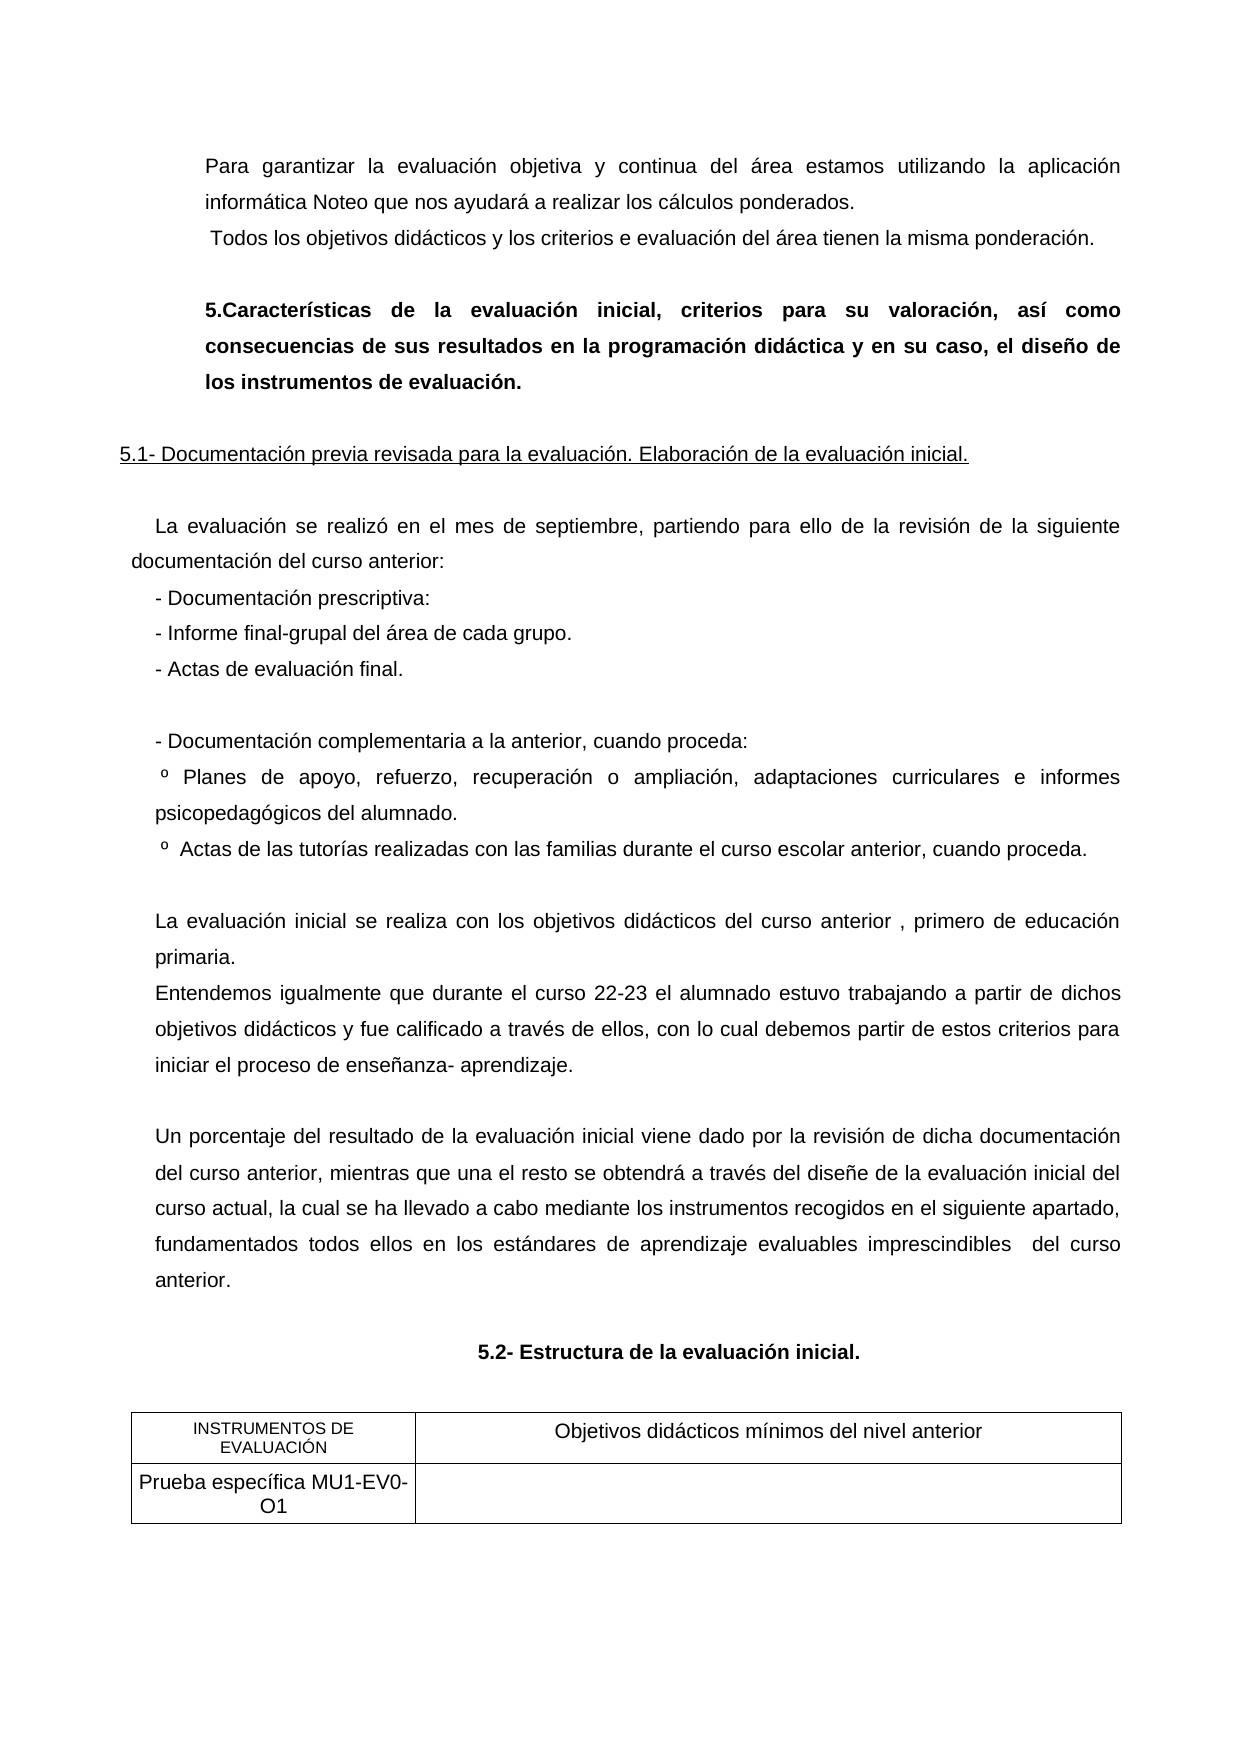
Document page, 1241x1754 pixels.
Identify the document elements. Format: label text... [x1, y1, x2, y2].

table_header INSTRUMENTOS DE EVALUACIÓN [132, 1413, 415, 1463]
text - Actas de evaluación final. [131, 657, 1122, 681]
text - Documentación prescriptiva: [131, 585, 1122, 609]
text 5.2- Estructura de la evaluación inicial. [107, 1340, 1122, 1364]
table_cell Prueba específica MU1-EV0- O1 [132, 1464, 415, 1523]
text º Planes de apoyo, refuerzo, recuperación o ampliación, adaptaciones curriculares e informes psicopedagógicos del alumnado. [155, 765, 1122, 825]
text La evaluación se realizó en el mes de septiembre, partiendo para ello de la revisión de la siguiente documentación del curso anterior: [131, 513, 1122, 573]
text º Actas de las tutorías realizadas con las familias durante el curso escolar anterior, cuando proceda. [155, 837, 1122, 861]
list Para garantizar la evaluación objetiva y continua del área estamos utilizando la aplicación informática Noteo que nos ayudará a realizar los cálculos ponderados. [175, 154, 1122, 214]
table_cell [416, 1464, 1121, 1523]
text Entendemos igualmente que durante el curso 22-23 el alumnado estuvo trabajando a partir de dichos objetivos didácticos y fue calificado a través de ellos, con lo cual debemos partir de estos criterios para iniciar el proceso de enseñanza- aprendizaje. [155, 981, 1122, 1076]
text 5.1- Documentación previa revisada para la evaluación. Elaboración de la evaluación inicial. [102, 442, 1122, 466]
text - Informe final-grupal del área de cada grupo. [131, 621, 1122, 645]
text - Documentación complementaria a la anterior, cuando proceda: [131, 729, 1122, 753]
list Todos los objetivos didácticos y los criterios e evaluación del área tienen la misma ponderación. [146, 226, 1122, 250]
text Un porcentaje del resultado de la evaluación inicial viene dado por la revisión de dicha documentación del curso anterior, mientras que una el resto se obtendrá a través del diseñe de la evaluación inicial del curso actual, la cual se ha llevado a cabo mediante los instrumentos recogidos en el siguiente apartado, fundamentados todos ellos en los estándares de aprendizaje evaluables imprescindibles del curso anterior. [155, 1124, 1122, 1292]
text La evaluación inicial se realiza con los objetivos didácticos del curso anterior , primero de educación primaria. [155, 909, 1122, 969]
table_header Objetivos didácticos mínimos del nivel anterior [416, 1413, 1121, 1463]
list 5.Características de la evaluación inicial, criterios para su valoración, así como consecuencias de sus resultados en la programación didáctica y en su caso, el diseño de los instrumentos de evaluación. [175, 298, 1122, 394]
